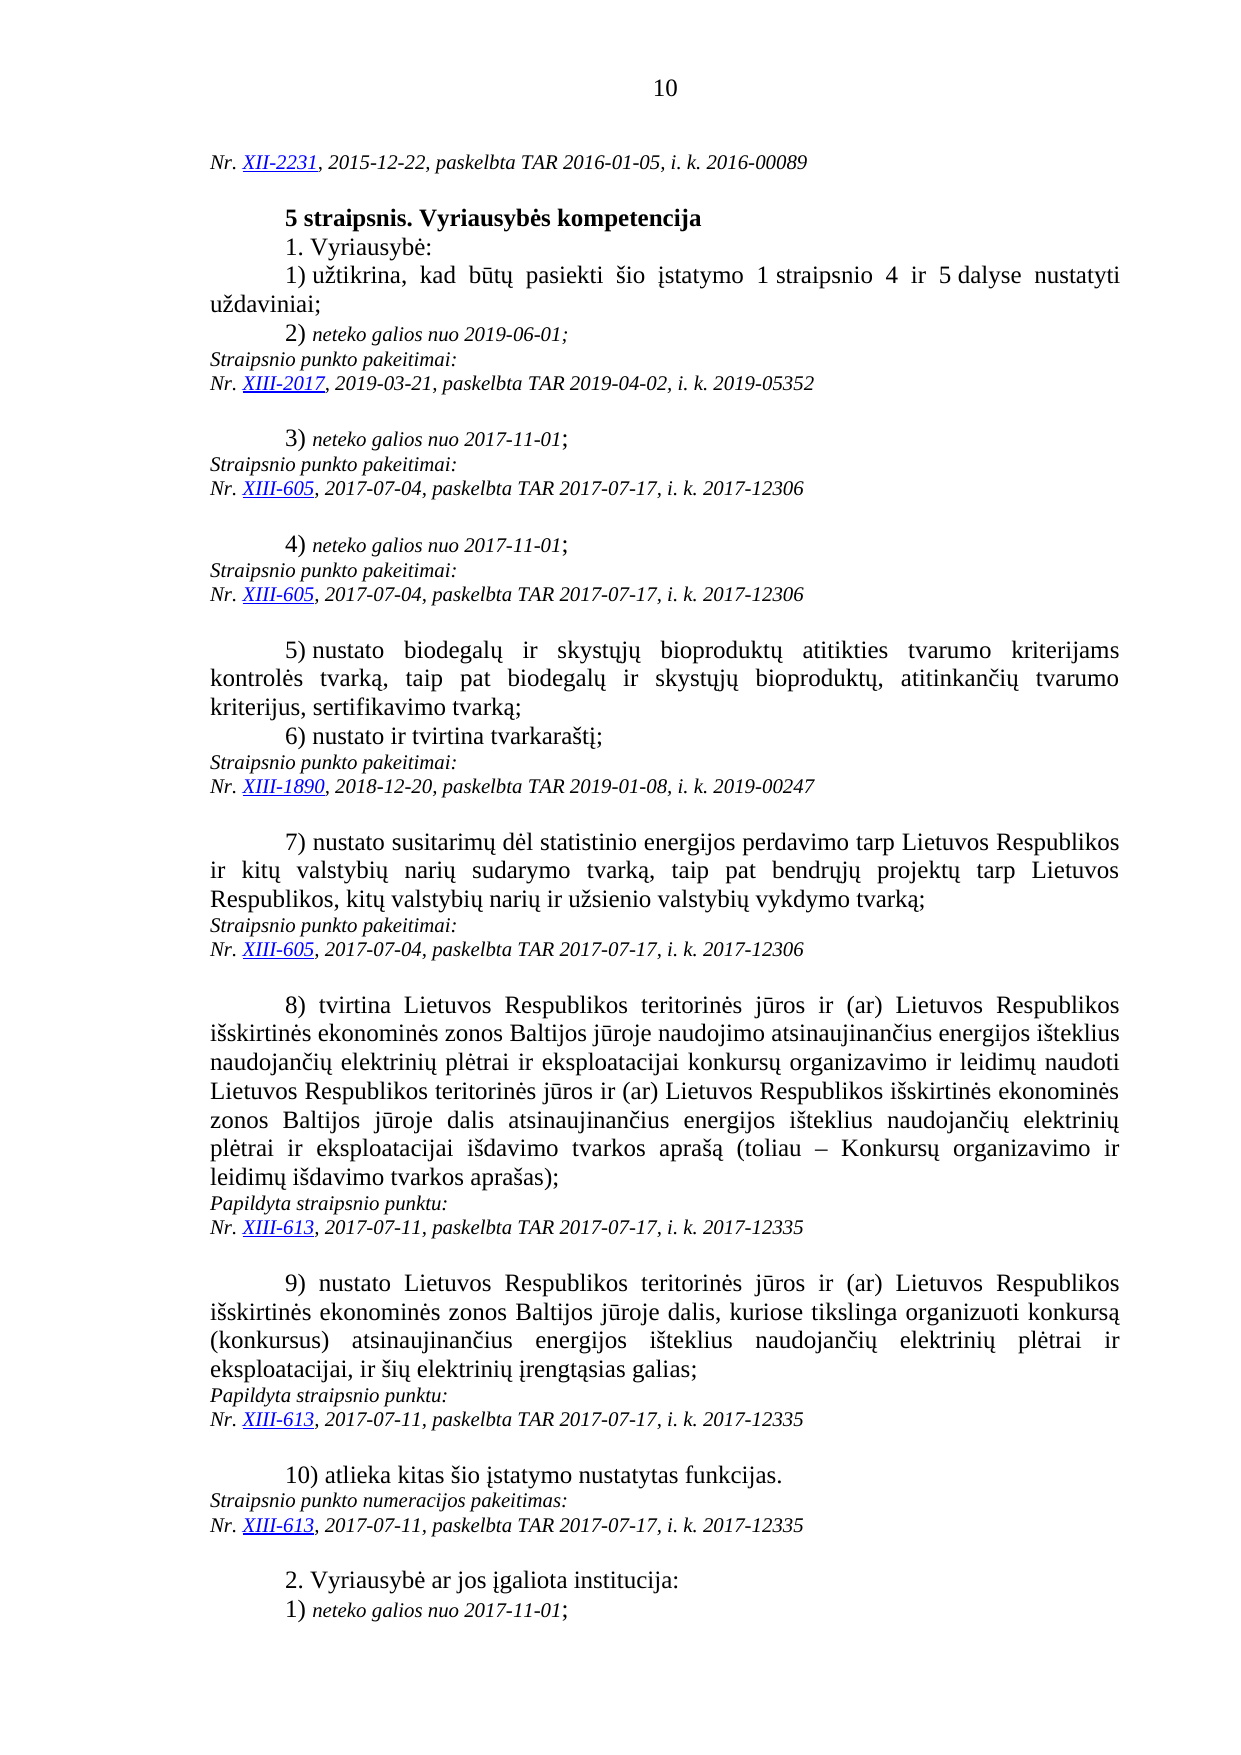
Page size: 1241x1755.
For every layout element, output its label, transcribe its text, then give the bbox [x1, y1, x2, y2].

text Papildyta straipsnio punktu: [210, 1191, 1120, 1215]
text Papildyta straipsnio punktu: [210, 1383, 1120, 1407]
text Nr. XIII-605, 2017-07-04, paskelbta TAR 2017-07-17, i. k. 2017-12306 [210, 476, 1120, 500]
text 1) neteko galios nuo 2017-11-01; [210, 1594, 1120, 1623]
text Nr. XIII-613, 2017-07-11, paskelbta TAR 2017-07-17, i. k. 2017-12335 [210, 1512, 1120, 1537]
text Straipsnio punkto pakeitimai: [210, 347, 1120, 371]
text 5) nustato biodegalų ir skystųjų bioproduktų atitikties tvarumo kriterijams kontrolės tvarką, taip pat biodegalų ir skystųjų bioproduktų, atitinkančių tvarumo kriterijus, sertifikavimo tvarką; [210, 635, 1120, 721]
text 6) nustato ir tvirtina tvarkaraštį; [210, 721, 1120, 750]
text Straipsnio punkto pakeitimai: [210, 452, 1120, 476]
text Nr. XIII-2017, 2019-03-21, paskelbta TAR 2019-04-02, i. k. 2019-05352 [210, 371, 1120, 395]
text Straipsnio punkto pakeitimai: [210, 750, 1120, 774]
text Straipsnio punkto numeracijos pakeitimas: [210, 1488, 1120, 1512]
text 2) neteko galios nuo 2019-06-01; [210, 318, 1120, 347]
text Nr. XIII-605, 2017-07-04, paskelbta TAR 2017-07-17, i. k. 2017-12306 [210, 937, 1120, 961]
text 9) nustato Lietuvos Respublikos teritorinės jūros ir (ar) Lietuvos Respublikos išskirtinės ekonominės zonos Baltijos jūroje dalis, kuriose tikslinga organizuoti konkursą (konkursus) atsinaujinančius energijos išteklius naudojančių elektrinių plėtrai ir eksploatacijai, ir šių elektrinių įrengtąsias galias; [210, 1268, 1120, 1383]
text Nr. XIII-605, 2017-07-04, paskelbta TAR 2017-07-17, i. k. 2017-12306 [210, 582, 1120, 606]
text 5 straipsnis. Vyriausybės kompetencija [210, 203, 1120, 232]
text 2. Vyriausybė ar jos įgaliota institucija: [210, 1565, 1120, 1594]
text 8) tvirtina Lietuvos Respublikos teritorinės jūros ir (ar) Lietuvos Respublikos išskirtinės ekonominės zonos Baltijos jūroje naudojimo atsinaujinančius energijos išteklius naudojančių elektrinių plėtrai ir eksploatacijai konkursų organizavimo ir leidimų naudoti Lietuvos Respublikos teritorinės jūros ir (ar) Lietuvos Respublikos išskirtinės ekonominės zonos Baltijos jūroje dalis atsinaujinančius energijos išteklius naudojančių elektrinių plėtrai ir eksploatacijai išdavimo tvarkos aprašą (toliau – Konkursų organizavimo ir leidimų išdavimo tvarkos aprašas); [210, 990, 1120, 1191]
text Straipsnio punkto pakeitimai: [210, 558, 1120, 582]
text 1) užtikrina, kad būtų pasiekti šio įstatymo 1 straipsnio 4 ir 5 dalyse nustatyti uždaviniai; [210, 260, 1120, 318]
text Nr. XII-2231, 2015-12-22, paskelbta TAR 2016-01-05, i. k. 2016-00089 [210, 150, 1120, 174]
text 10) atlieka kitas šio įstatymo nustatytas funkcijas. [210, 1460, 1120, 1488]
text Straipsnio punkto pakeitimai: [210, 913, 1120, 937]
text 7) nustato susitarimų dėl statistinio energijos perdavimo tarp Lietuvos Respublikos ir kitų valstybių narių sudarymo tvarką, taip pat bendrųjų projektų tarp Lietuvos Respublikos, kitų valstybių narių ir užsienio valstybių vykdymo tvarką; [210, 827, 1120, 913]
text 1. Vyriausybė: [210, 232, 1120, 260]
text Nr. XIII-613, 2017-07-11, paskelbta TAR 2017-07-17, i. k. 2017-12335 [210, 1215, 1120, 1239]
text Nr. XIII-613, 2017-07-11, paskelbta TAR 2017-07-17, i. k. 2017-12335 [210, 1407, 1120, 1431]
text Nr. XIII-1890, 2018-12-20, paskelbta TAR 2019-01-08, i. k. 2019-00247 [210, 774, 1120, 798]
text 4) neteko galios nuo 2017-11-01; [210, 529, 1120, 558]
text 3) neteko galios nuo 2017-11-01; [210, 423, 1120, 452]
